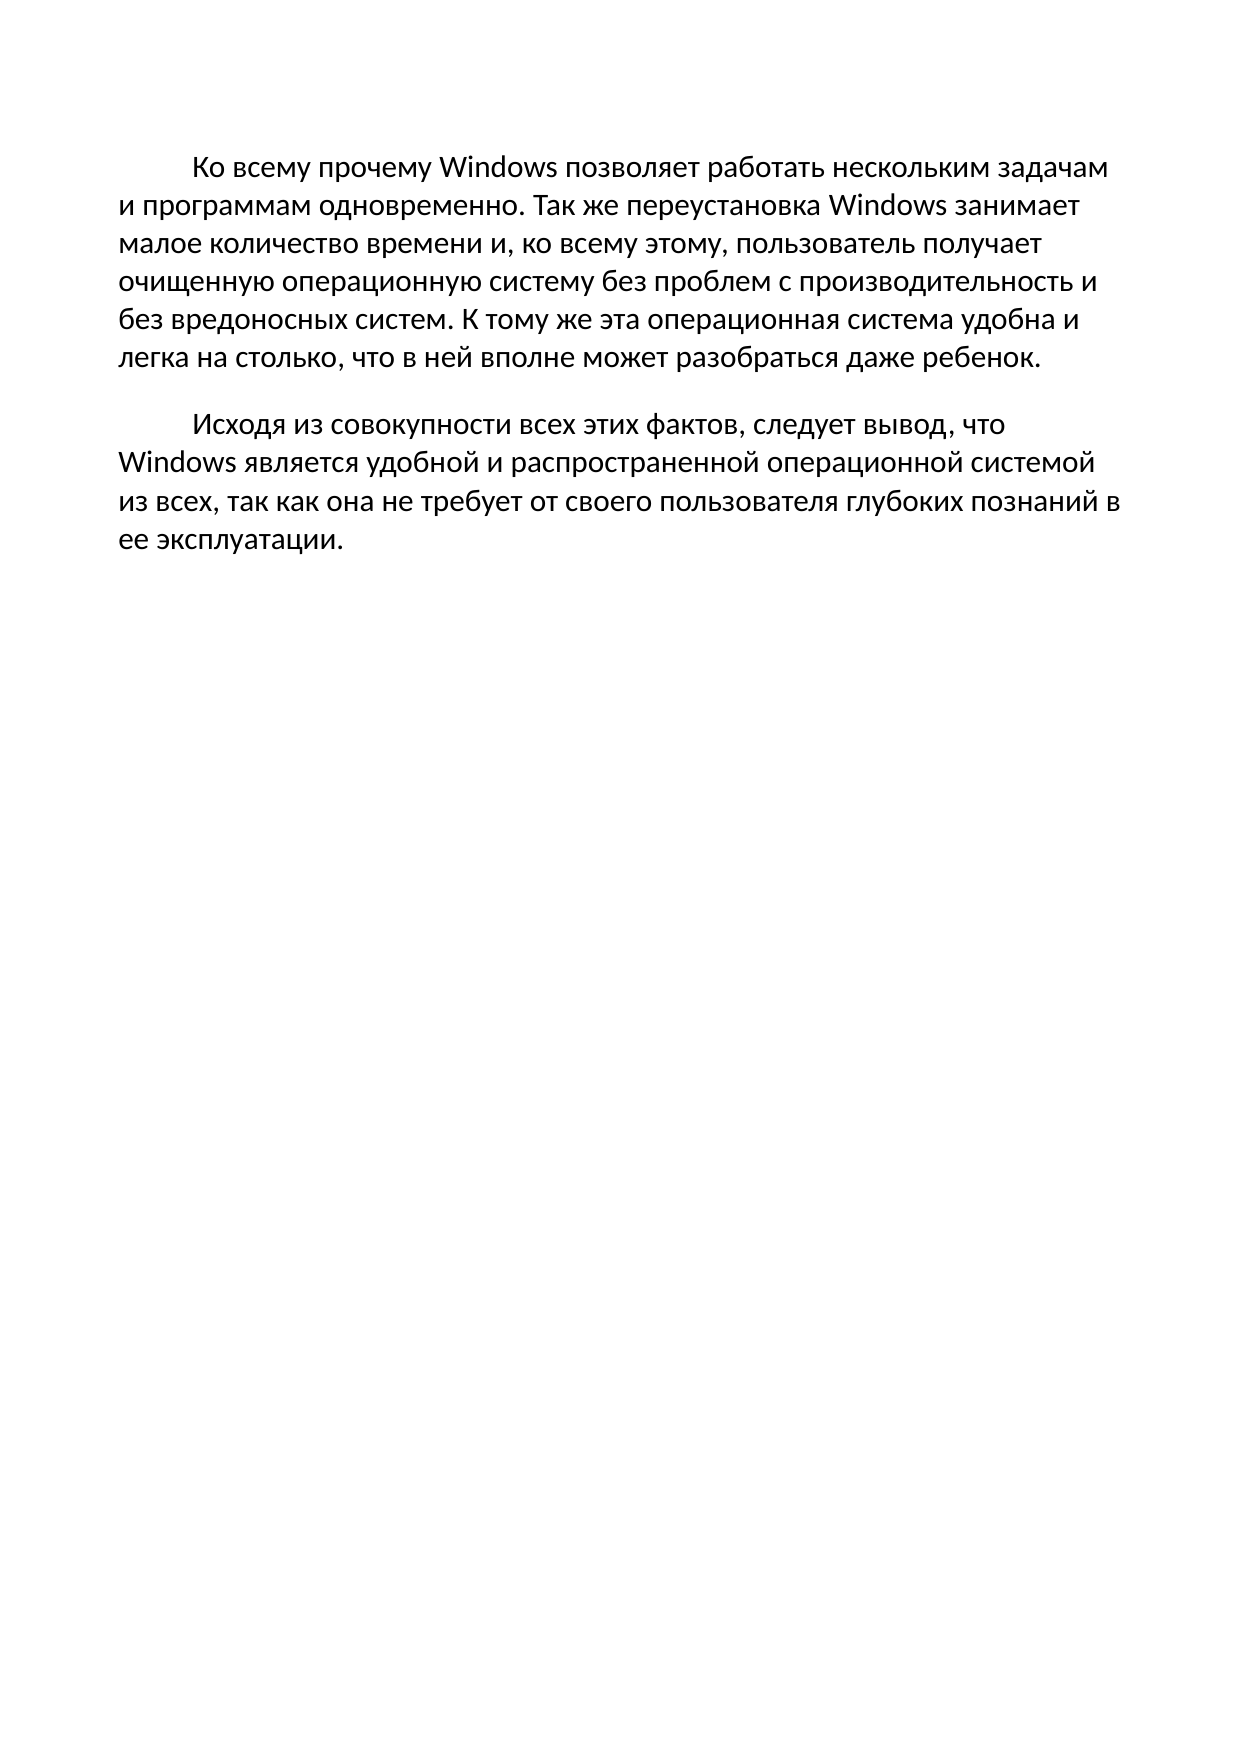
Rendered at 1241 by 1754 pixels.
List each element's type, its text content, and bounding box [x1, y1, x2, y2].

text Исходя из совокупности всех этих фактов, следует вывод, что Windows является удобной и распространенной операционной системой из всех, так как она не требует от своего пользователя глубоких познаний в ее эксплуатации. [118, 404, 1122, 557]
text Ко всему прочему Windows позволяет работать нескольким задачам и программам одновременно. Так же переустановка Windows занимает малое количество времени и, ко всему этому, пользователь получает очищенную операционную систему без проблем с производительность и без вредоносных систем. К тому же эта операционная система удобна и легка на столько, что в ней вполне может разобраться даже ребенок. [118, 147, 1122, 376]
